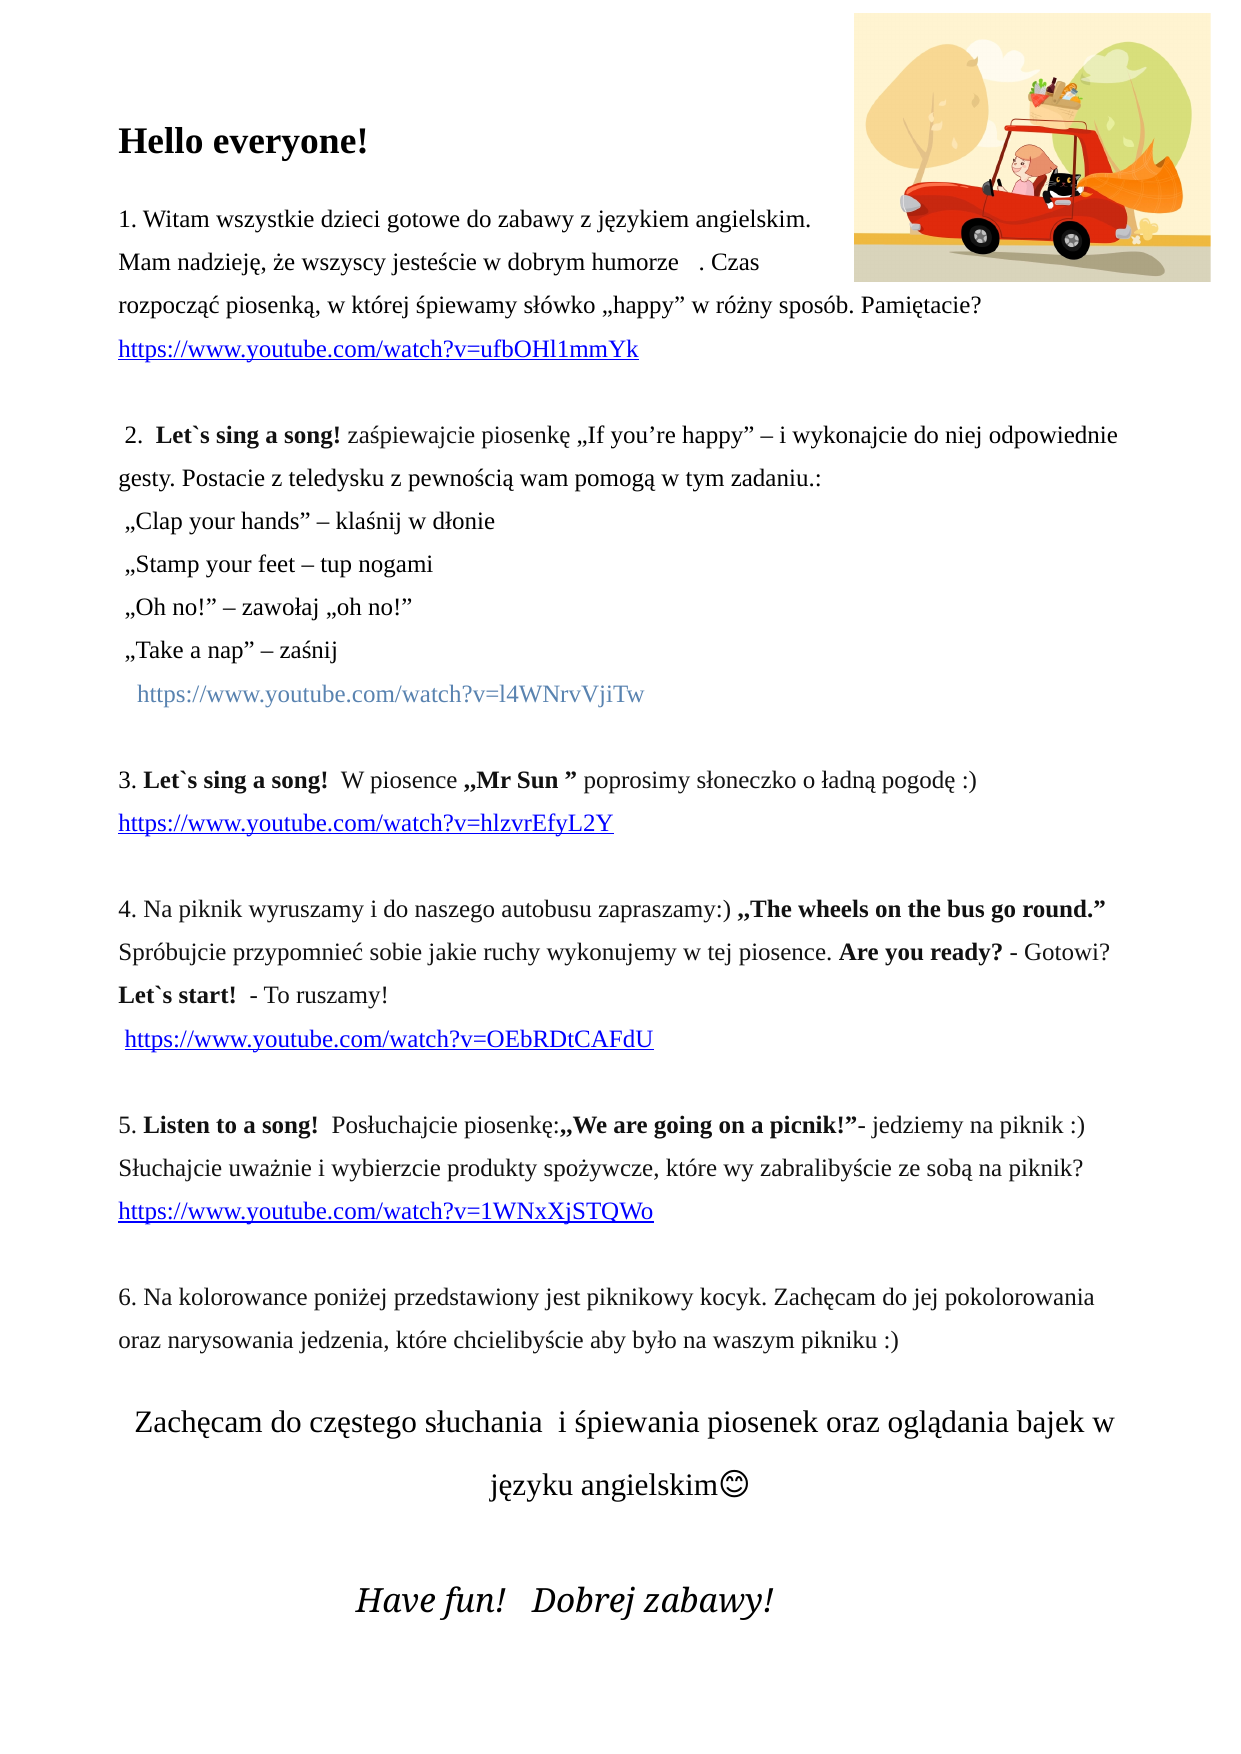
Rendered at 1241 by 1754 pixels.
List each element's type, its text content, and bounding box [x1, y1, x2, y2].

text 1. Witam wszystkie dzieci gotowe do zabawy z językiem angielskim. Mam nadzieję, że wszyscy jesteście w dobrym humorze. Czas rozpocząć piosenką, w której śpiewamy słówko „happy” w różny sposób. Pamiętacie? https://www.youtube.com/watch?v=ufbOHl1mmYk 2. Let`s sing a song! zaśpiewajcie piosenkę „If you’re happy” – i wykonajcie do niej odpowiednie gesty. Postacie z teledysku z pewnością wam pomogą w tym zadaniu.: „Clap your hands” – klaśnij w dłonie „Stamp your feet – tup nogami „Oh no!” – zawołaj „oh no!” „Take a nap” – zaśnij https://www.youtube.com/watch?v=l4WNrvVjiTw [118, 204, 1122, 751]
text Hello everyone! [118, 118, 854, 161]
text Have fun! Dobrej zabawy! [118, 1526, 1122, 1623]
text 3. Let`s sing a song! W piosence ,,Mr Sun ” poprosimy słoneczko o ładną pogodę :) https://www.youtube.com/watch?v=hlzvrEfyL2Y 4. Na piknik wyruszamy i do naszego autobusu zapraszamy:) ,,The wheels on the bus go round.” Spróbujcie przypomnieć sobie jakie ruchy wykonujemy w tej piosence. Are you ready? - Gotowi? Let`s start! - To ruszamy! https://www.youtube.com/watch?v=OEbRDtCAFdU [118, 765, 1122, 1096]
text Zachęcam do częstego słuchania i śpiewania piosenek oraz oglądania bajek w języku angielskim😊 [118, 1397, 1122, 1504]
text 5. Listen to a song! Posłuchajcie piosenkę:,,We are going on a picnik!”- jedziemy na piknik :) Słuchajcie uważnie i wybierzcie produkty spożywcze, które wy zabralibyście ze sobą na piknik? https://www.youtube.com/watch?v=1WNxXjSTQWo [118, 1110, 1122, 1225]
text 6. Na kolorowance poniżej przedstawiony jest piknikowy kocyk. Zachęcam do jej pokolorowania oraz narysowania jedzenia, które chcielibyście aby było na waszym pikniku :) [118, 1282, 1122, 1354]
picture [854, 13, 1211, 282]
